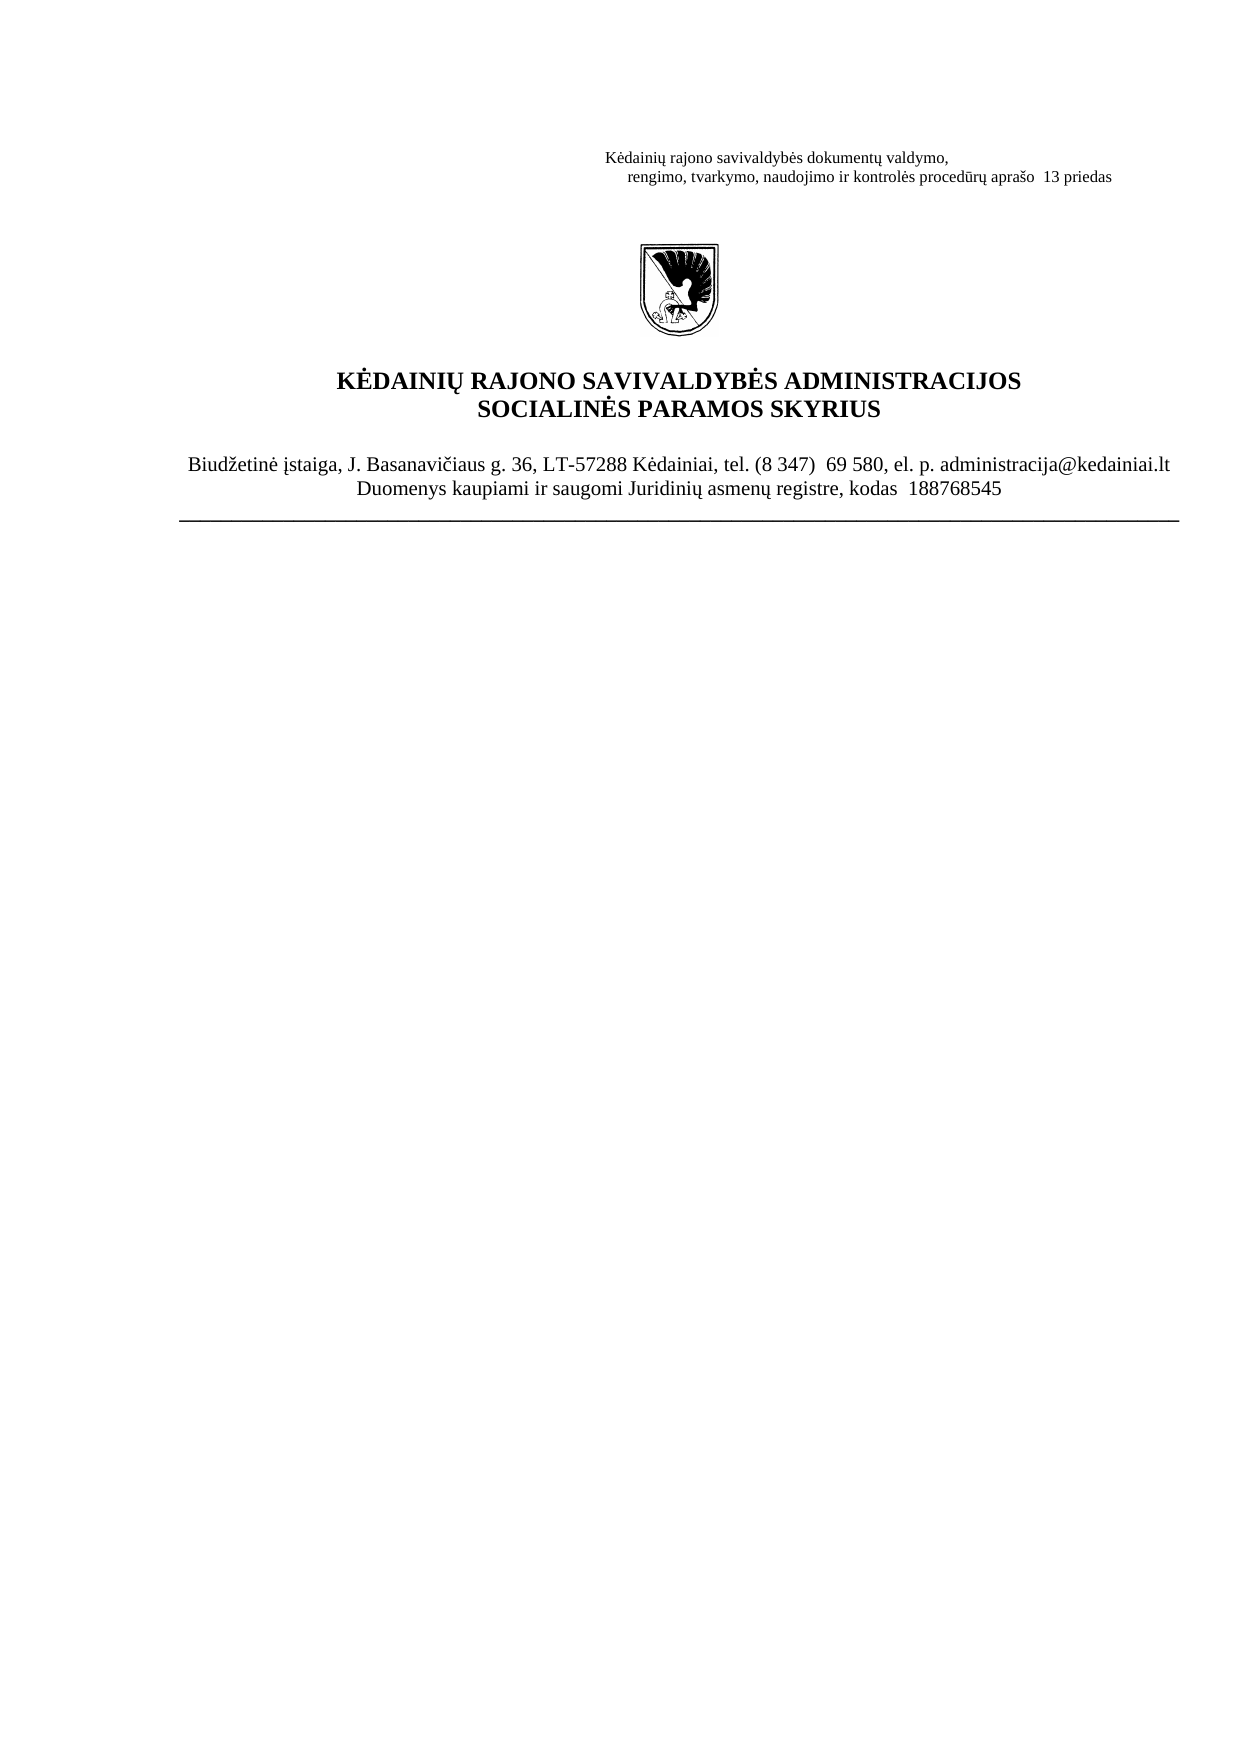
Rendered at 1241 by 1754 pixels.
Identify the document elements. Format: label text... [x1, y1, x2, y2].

text Biudžetinė įstaiga, J. Basanavičiaus g. 36, LT-57288 Kėdainiai, tel. (8 347) 69 580, el. p. administracija@kedainiai.lt Duomenys kaupiami ir saugomi Juridinių asmenų registre, kodas 188768545 ________________________________________________________________________________________________ [177, 452, 1181, 524]
text kėdainių rajono savivaldybėS ADMINISTRACIJOS [177, 366, 1181, 394]
text SOCIALINĖS PARAMOS SKYRIUS [177, 394, 1181, 423]
text rengimo, tvarkymo, naudojimo ir kontrolės procedūrų aprašo 13 priedas [627, 167, 1181, 186]
text Kėdainių rajono savivaldybės dokumentų valdymo, [177, 148, 1181, 167]
